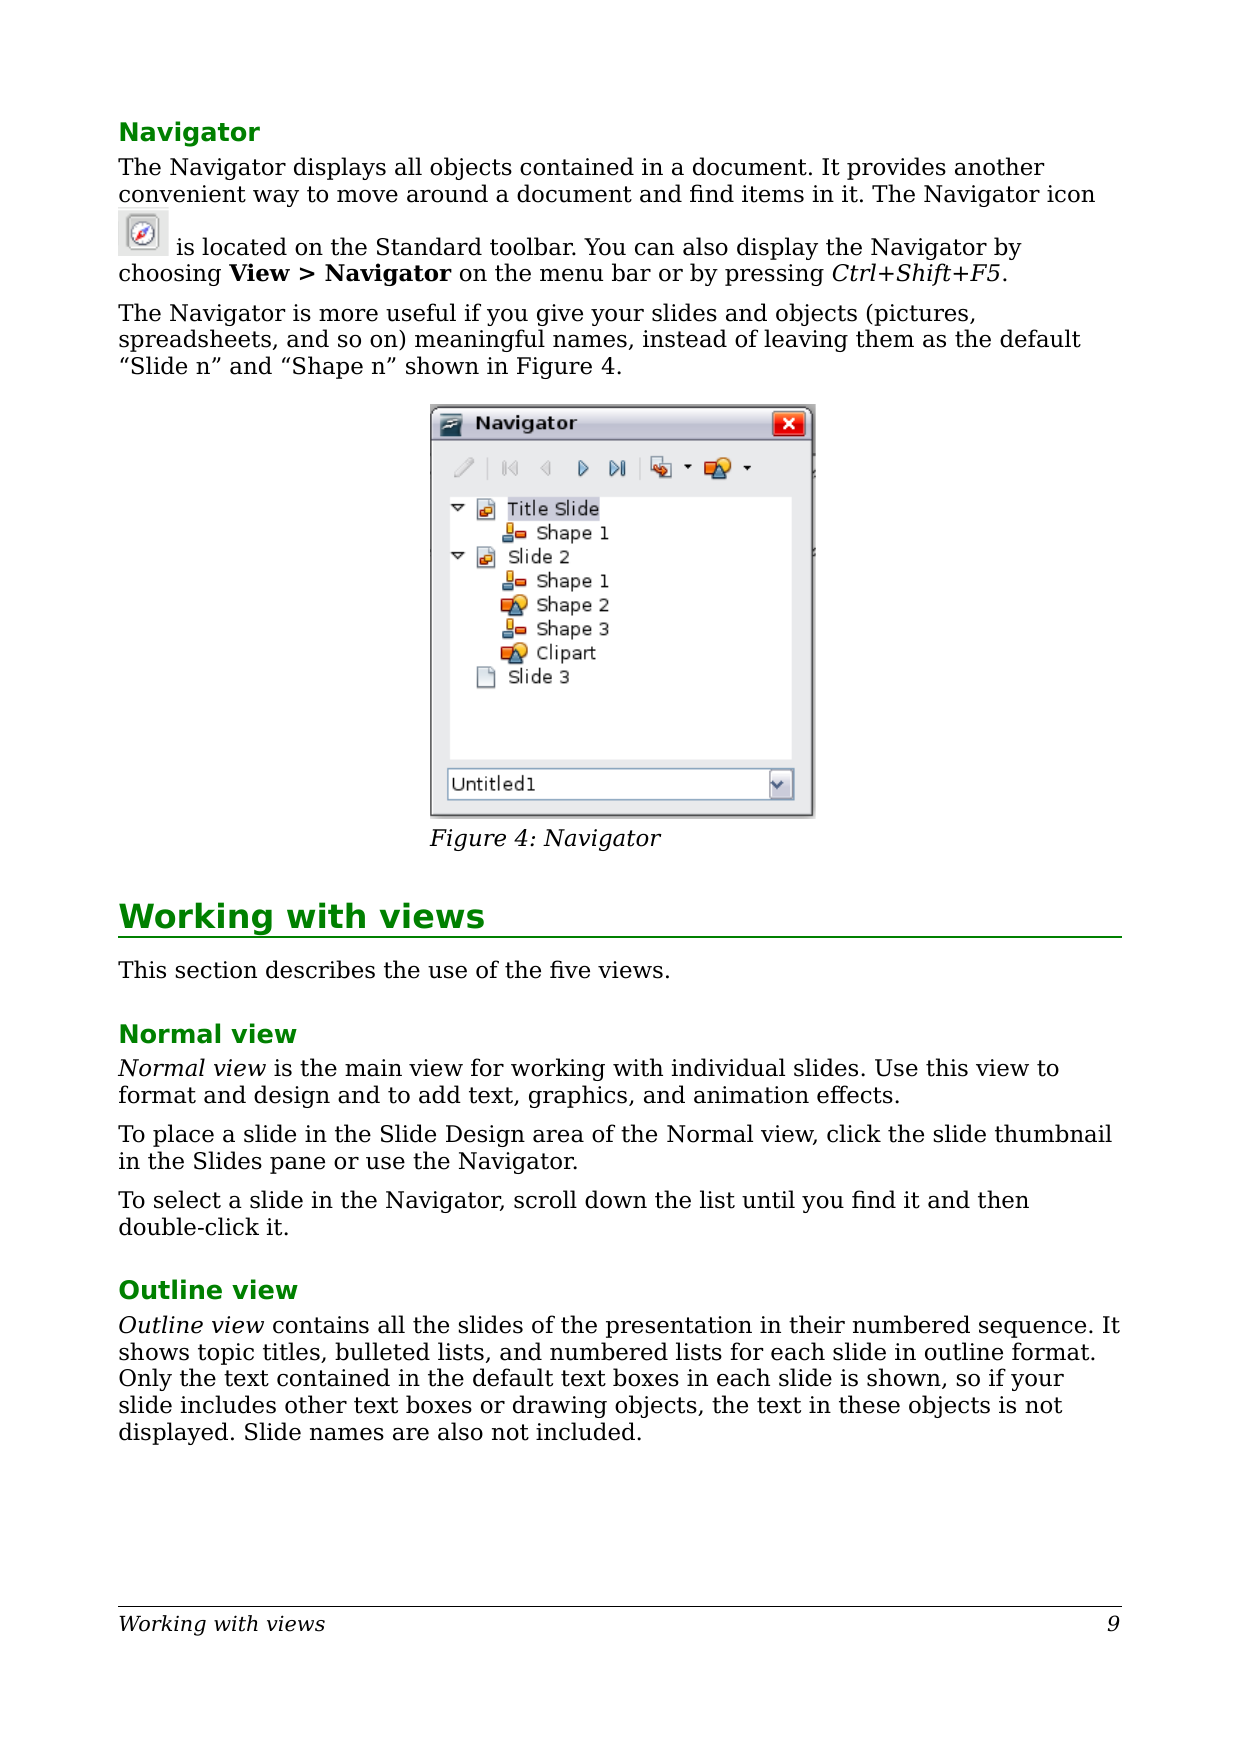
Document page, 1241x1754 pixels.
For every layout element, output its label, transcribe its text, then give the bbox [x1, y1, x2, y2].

subtitle Navigator [118, 118, 1122, 148]
picture [430, 404, 816, 819]
text Outline view contains all the slides of the presentation in their numbered sequence. It shows topic titles, bulleted lists, and numbered lists for each slide in outline format. Only the text contained in the default text boxes in each slide is shown, so if your slide includes other text boxes or drawing objects, the text in these objects is not displayed. Slide names are also not included. [118, 1312, 1122, 1446]
text To place a slide in the Slide Design area of the Normal view, click the slide thumbnail in the Slides pane or use the Navigator. [118, 1121, 1122, 1175]
text Figure 4: Navigator [430, 825, 823, 852]
subtitle Outline view [118, 1276, 1122, 1306]
subtitle Normal view [118, 1019, 1122, 1049]
text To select a slide in the Navigator, scroll down the list until you find it and then double-click it. [118, 1187, 1122, 1241]
picture [118, 207, 169, 256]
text This section describes the use of the five views. [118, 957, 1122, 984]
subtitle Working with views [118, 897, 1122, 936]
text The Navigator displays all objects contained in a document. It provides another convenient way to move around a document and find items in it. The Navigator icon is located on the Standard toolbar. You can also display the Navigator by choosing View > Navigator on the menu bar or by pressing Ctrl+Shift+F5. [118, 154, 1122, 287]
text The Navigator is more useful if you give your slides and objects (pictures, spreadsheets, and so on) meaningful names, instead of leaving them as the default “Slide n” and “Shape n” shown in Figure 4. [118, 300, 1122, 380]
text Normal view is the main view for working with individual slides. Use this view to format and design and to add text, graphics, and animation effects. [118, 1056, 1122, 1109]
